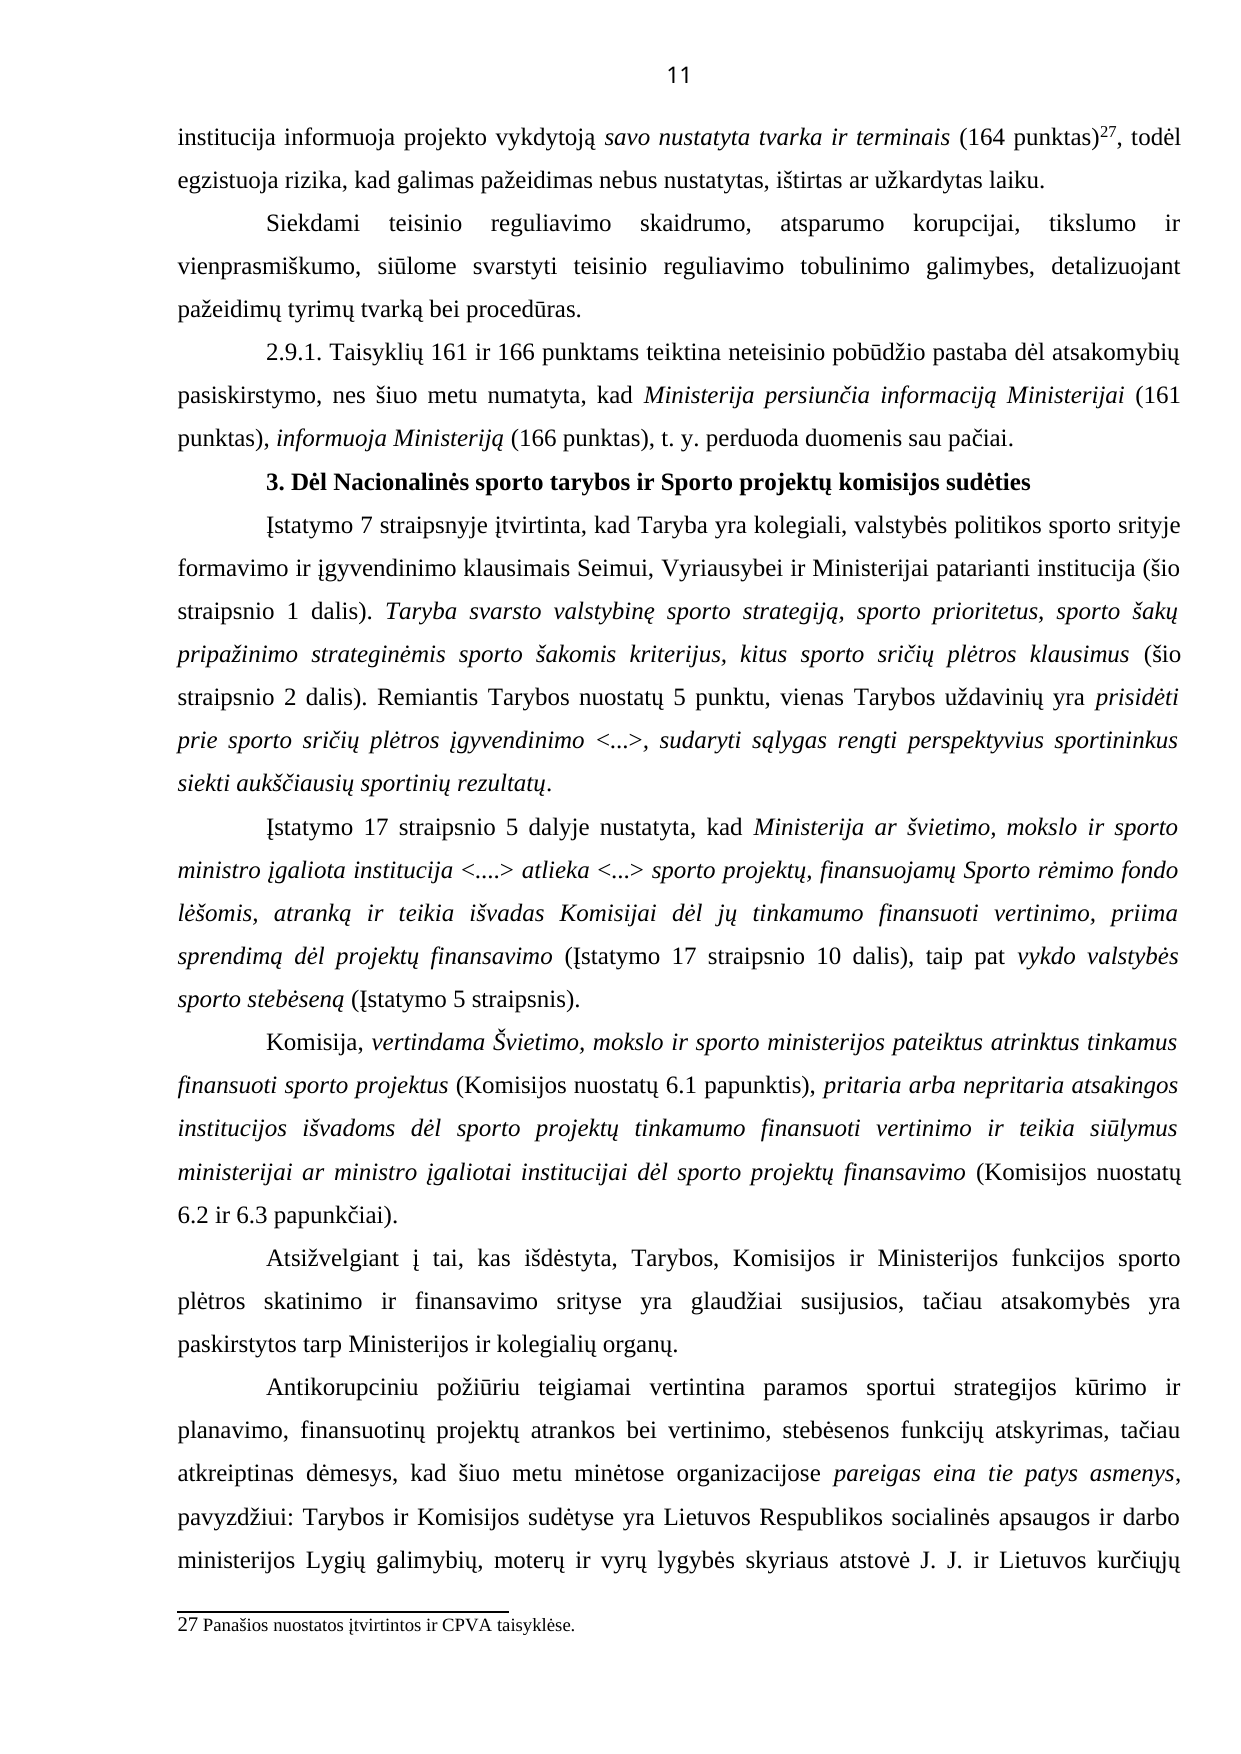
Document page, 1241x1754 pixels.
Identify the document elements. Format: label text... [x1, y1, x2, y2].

text Įstatymo 17 straipsnio 5 dalyje nustatyta, kad Ministerija ar švietimo, mokslo ir sporto ministro įgaliota institucija <....> atlieka <...> sporto projektų, finansuojamų Sporto rėmimo fondo lėšomis, atranką ir teikia išvadas Komisijai dėl jų tinkamumo finansuoti vertinimo, priima sprendimą dėl projektų finansavimo (Įstatymo 17 straipsnio 10 dalis), taip pat vykdo valstybės sporto stebėseną (Įstatymo 5 straipsnis). [177, 812, 1181, 1013]
text 3. Dėl Nacionalinės sporto tarybos ir Sporto projektų komisijos sudėties [177, 467, 1181, 495]
text Atsižvelgiant į tai, kas išdėstyta, Tarybos, Komisijos ir Ministerijos funkcijos sporto plėtros skatinimo ir finansavimo srityse yra glaudžiai susijusios, tačiau atsakomybės yra paskirstytos tarp Ministerijos ir kolegialių organų. [177, 1243, 1181, 1358]
text 2.9.1. Taisyklių 161 ir 166 punktams teiktina neteisinio pobūdžio pastaba dėl atsakomybių pasiskirstymo, nes šiuo metu numatyta, kad Ministerija persiunčia informaciją Ministerijai (161 punktas), informuoja Ministeriją (166 punktas), t. y. perduoda duomenis sau pačiai. [177, 337, 1181, 452]
text Komisija, vertindama Švietimo, mokslo ir sporto ministerijos pateiktus atrinktus tinkamus finansuoti sporto projektus (Komisijos nuostatų 6.1 papunktis), pritaria arba nepritaria atsakingos institucijos išvadoms dėl sporto projektų tinkamumo finansuoti vertinimo ir teikia siūlymus ministerijai ar ministro įgaliotai institucijai dėl sporto projektų finansavimo (Komisijos nuostatų 6.2 ir 6.3 papunkčiai). [177, 1027, 1181, 1228]
text Antikorupciniu požiūriu teigiamai vertintina paramos sportui strategijos kūrimo ir planavimo, finansuotinų projektų atrankos bei vertinimo, stebėsenos funkcijų atskyrimas, tačiau atkreiptinas dėmesys, kad šiuo metu minėtose organizacijose pareigas eina tie patys asmenys, pavyzdžiui: Tarybos ir Komisijos sudėtyse yra Lietuvos Respublikos socialinės apsaugos ir darbo ministerijos Lygių galimybių, moterų ir vyrų lygybės skyriaus atstovė J. J. ir Lietuvos kurčiųjų [177, 1372, 1181, 1573]
text institucija informuoja projekto vykdytoją savo nustatyta tvarka ir terminais (164 punktas), todėl egzistuoja rizika, kad galimas pažeidimas nebus nustatytas, ištirtas ar užkardytas laiku. [177, 122, 1181, 193]
text Siekdami teisinio reguliavimo skaidrumo, atsparumo korupcijai, tikslumo ir vienprasmiškumo, siūlome svarstyti teisinio reguliavimo tobulinimo galimybes, detalizuojant pažeidimų tyrimų tvarką bei procedūras. [177, 208, 1181, 323]
text Įstatymo 7 straipsnyje įtvirtinta, kad Taryba yra kolegiali, valstybės politikos sporto srityje formavimo ir įgyvendinimo klausimais Seimui, Vyriausybei ir Ministerijai patarianti institucija (šio straipsnio 1 dalis). Taryba svarsto valstybinę sporto strategiją, sporto prioritetus, sporto šakų pripažinimo strateginėmis sporto šakomis kriterijus, kitus sporto sričių plėtros klausimus (šio straipsnio 2 dalis). Remiantis Tarybos nuostatų 5 punktu, vienas Tarybos uždavinių yra prisidėti prie sporto sričių plėtros įgyvendinimo <...>, sudaryti sąlygas rengti perspektyvius sportininkus siekti aukščiausių sportinių rezultatų. [177, 510, 1181, 797]
text Panašios nuostatos įtvirtintos ir CPVA taisyklėse. [177, 1612, 1181, 1636]
